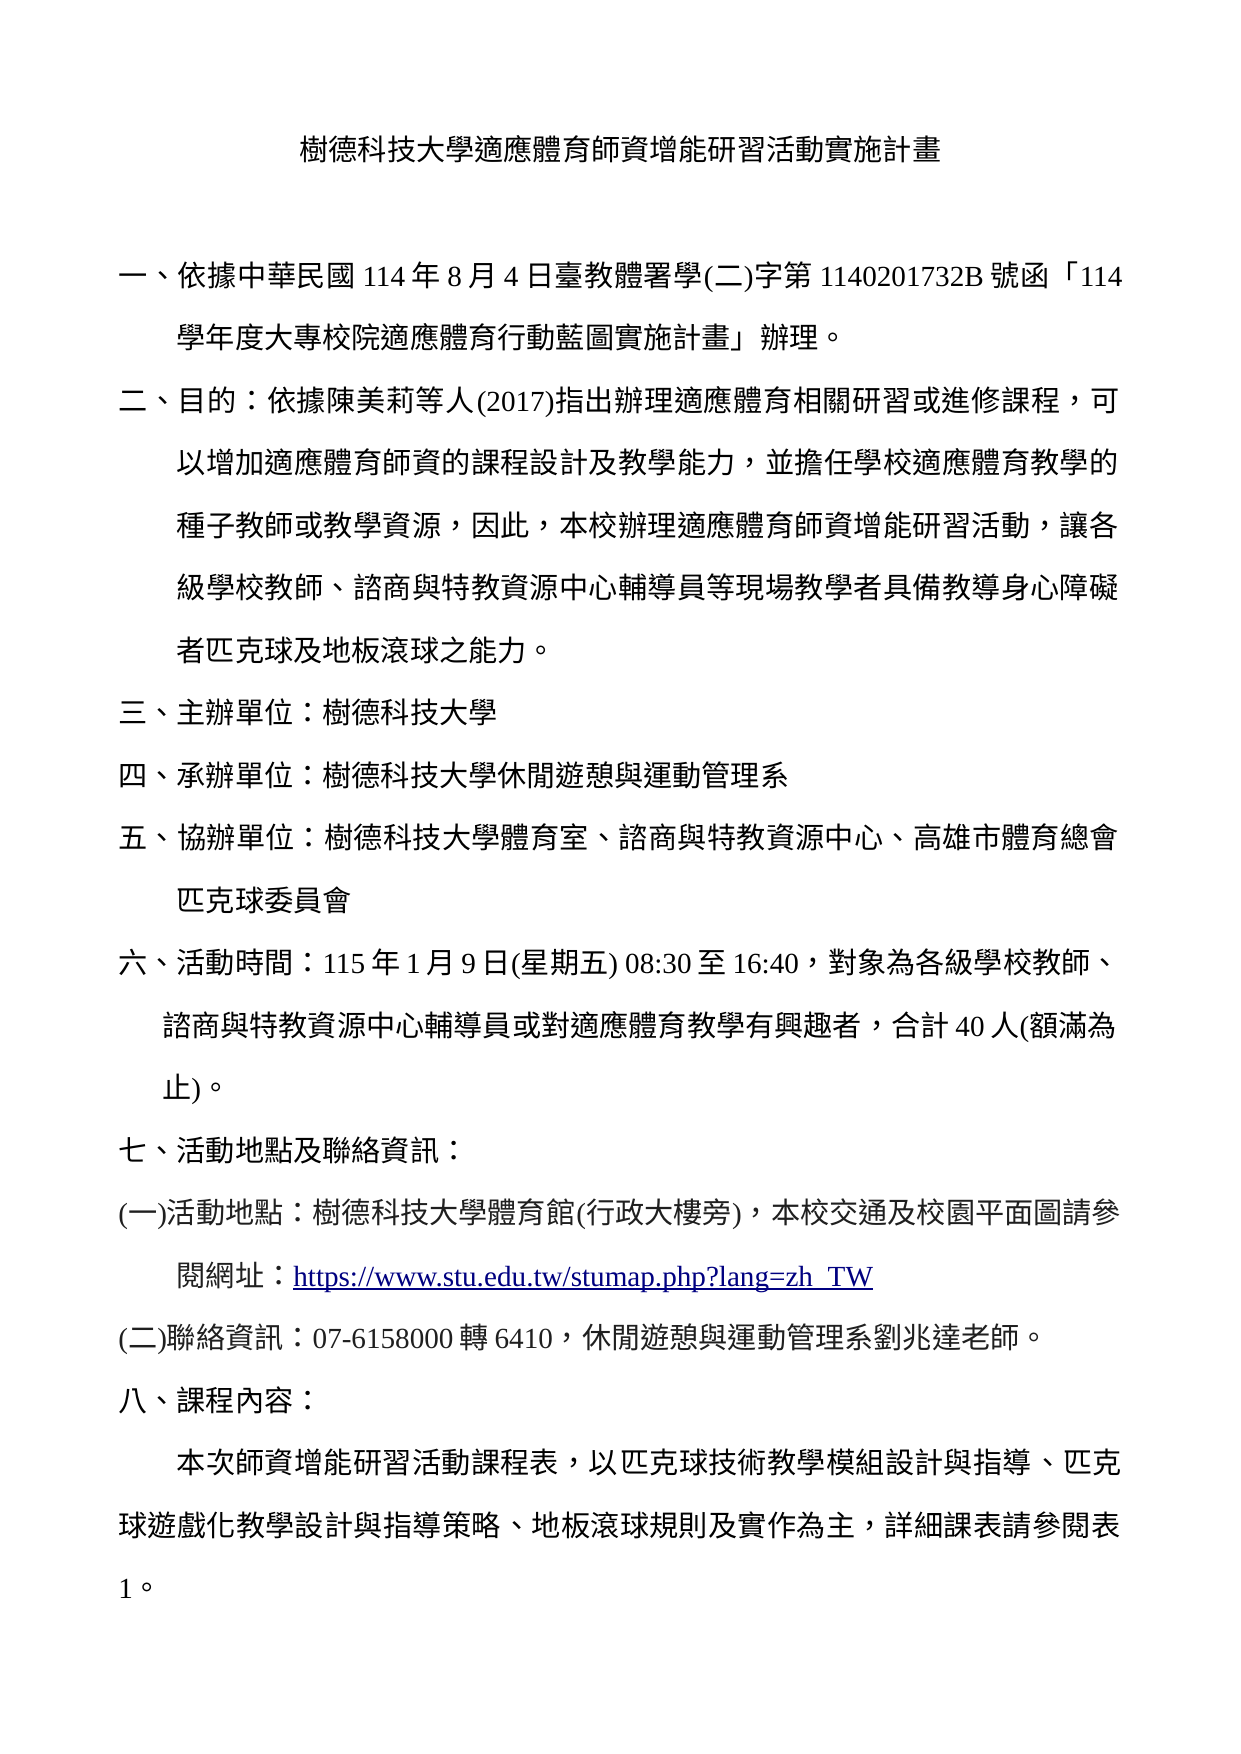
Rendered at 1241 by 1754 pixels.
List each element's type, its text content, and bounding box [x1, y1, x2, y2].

text 四、承辦單位：樹德科技大學休閒遊憩與運動管理系 [118, 732, 1122, 794]
text 二、目的：依據陳美莉等人(2017)指出辦理適應體育相關研習或進修課程，可以增加適應體育師資的課程設計及教學能力，並擔任學校適應體育教學的種子教師或教學資源，因此，本校辦理適應體育師資增能研習活動，讓各級學校教師、諮商與特教資源中心輔導員等現場教學者具備教導身心障礙者匹克球及地板滾球之能力。 [118, 357, 1122, 669]
text 六、活動時間：115年1月9日(星期五) 08:30至16:40，對象為各級學校教師、諮商與特教資源中心輔導員或對適應體育教學有興趣者，合計40人(額滿為止)。 [118, 919, 1122, 1107]
text 三、主辦單位：樹德科技大學 [118, 669, 1122, 732]
text (二)聯絡資訊：07-6158000轉6410，休閒遊憩與運動管理系劉兆達老師。 [118, 1294, 1122, 1357]
text 一、依據中華民國114年8月4日臺教體署學(二)字第1140201732B號函「114學年度大專校院適應體育行動藍圖實施計畫」辦理。 [118, 232, 1122, 357]
text 七、活動地點及聯絡資訊： [118, 1107, 1122, 1169]
text (一)活動地點：樹德科技大學體育館(行政大樓旁)，本校交通及校園平面圖請參閱網址：https://www.stu.edu.tw/stumap.php?lang=zh_TW [118, 1169, 1122, 1294]
text 樹德科技大學適應體育師資增能研習活動實施計畫 [118, 127, 1122, 169]
text 五、協辦單位：樹德科技大學體育室、諮商與特教資源中心、高雄市體育總會匹克球委員會 [118, 794, 1122, 919]
text 本次師資增能研習活動課程表，以匹克球技術教學模組設計與指導、匹克球遊戲化教學設計與指導策略、地板滾球規則及實作為主，詳細課表請參閱表1。 [118, 1419, 1122, 1607]
text 八、課程內容： [118, 1357, 1122, 1419]
